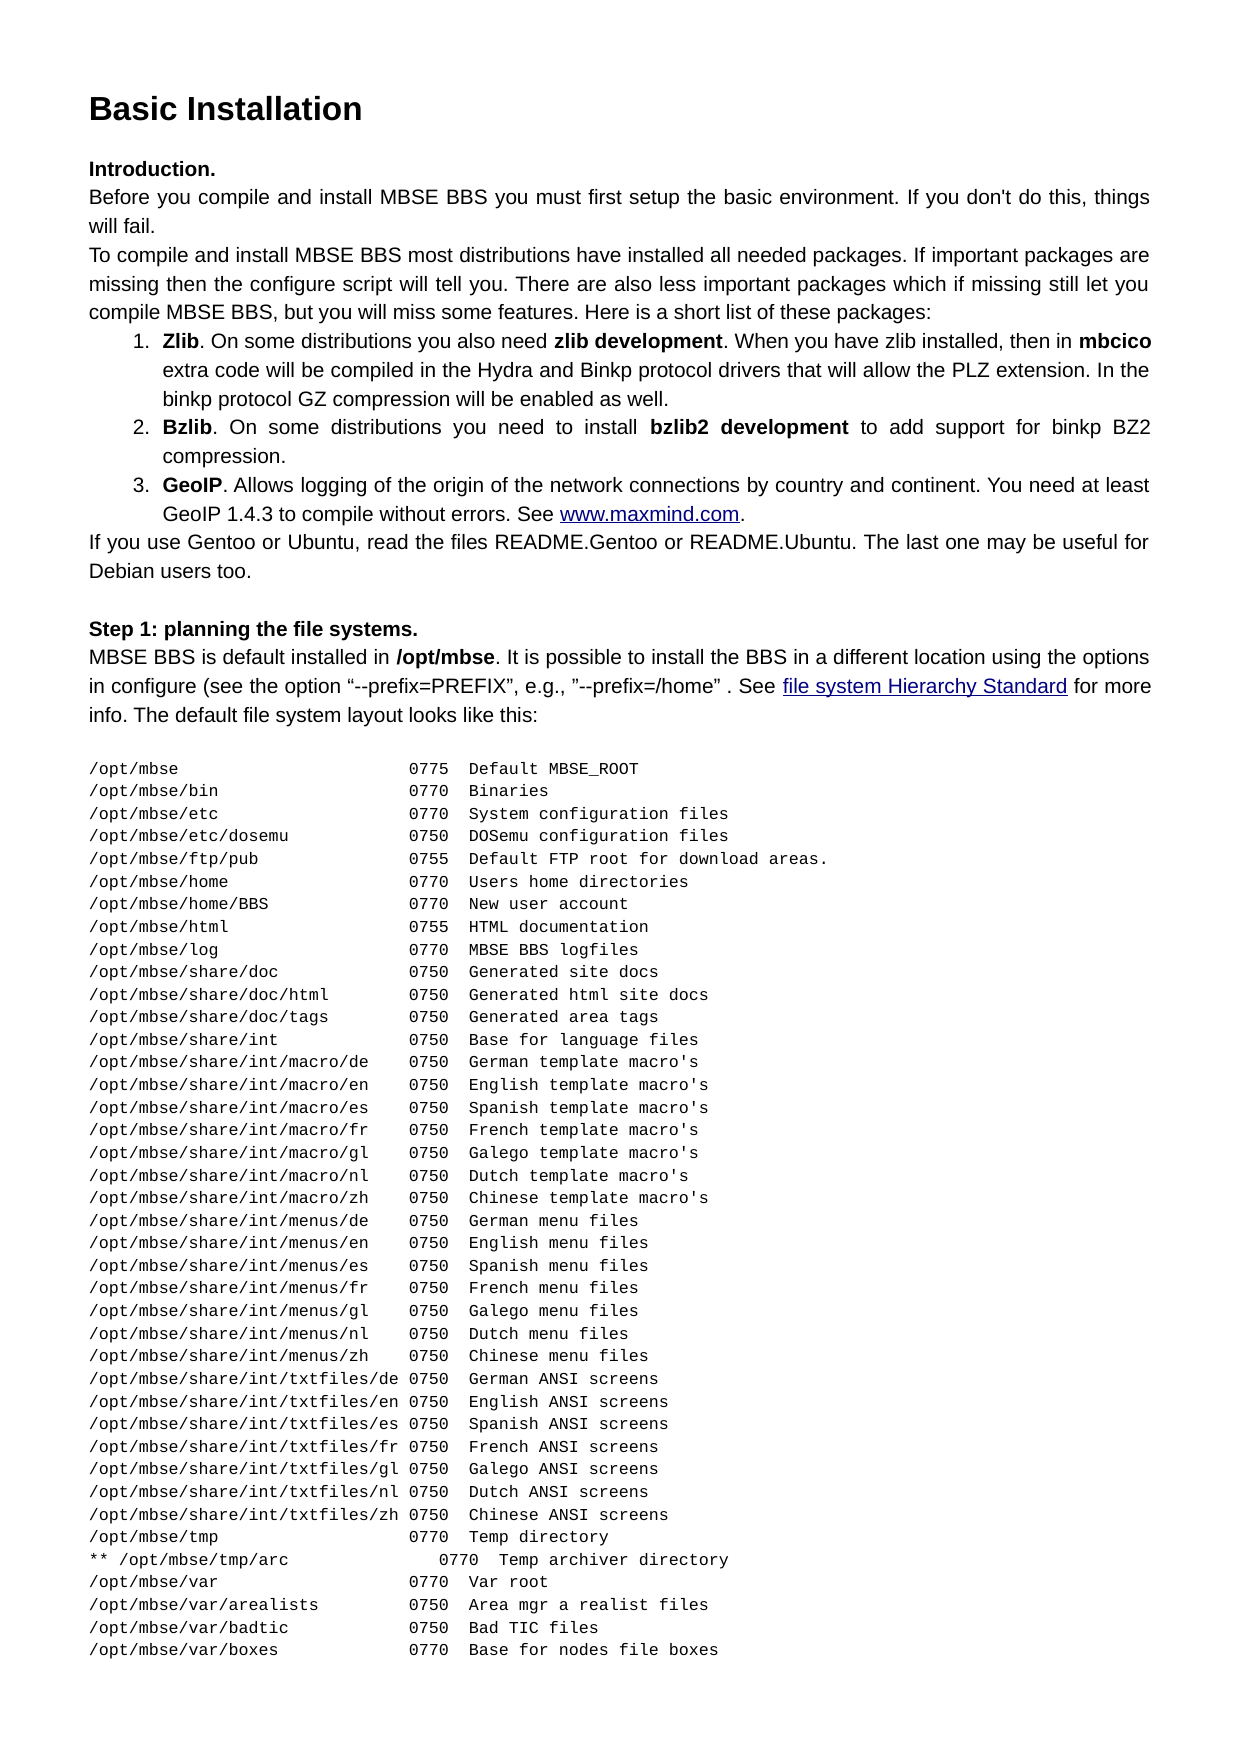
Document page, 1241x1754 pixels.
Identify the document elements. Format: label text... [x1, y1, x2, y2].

text Step 1: planning the file systems. [88, 616, 1152, 640]
text /opt/mbse/bin 0770 Binaries [88, 783, 1152, 802]
text /opt/mbse/etc 0770 System configuration files [88, 805, 1152, 824]
text /opt/mbse/share/int/macro/en 0750 English template macro's [88, 1077, 1152, 1096]
list Bzlib. On some distributions you need to install bzlib2 development to add support for binkp BZ2 compression. [133, 415, 1152, 468]
text /opt/mbse/var/arealists 0750 Area mgr a realist files [88, 1597, 1152, 1615]
text /opt/mbse/home/BBS 0770 New user account [88, 896, 1152, 915]
text If you use Gentoo or Ubuntu, read the files README.Gentoo or README.Ubuntu. The last one may be useful for Debian users too. [88, 530, 1152, 583]
text /opt/mbse/share/int/macro/fr 0750 French template macro's [88, 1122, 1152, 1141]
text /opt/mbse/home 0770 Users home directories [88, 873, 1152, 892]
list Zlib. On some distributions you also need zlib development. When you have zlib installed, then in mbcico extra code will be compiled in the Hydra and Binkp protocol drivers that will allow the PLZ extension. In the binkp protocol GZ compression will be enabled as well. [133, 329, 1152, 410]
text Introduction. [88, 156, 1152, 180]
text /opt/mbse/share/int/macro/gl 0750 Galego template macro's [88, 1144, 1152, 1163]
text /opt/mbse 0775 Default MBSE_ROOT [88, 760, 1152, 779]
text /opt/mbse/share/int/menus/gl 0750 Galego menu files [88, 1303, 1152, 1322]
text /opt/mbse/share/int/txtfiles/en 0750 English ANSI screens [88, 1393, 1152, 1412]
text /opt/mbse/share/int/txtfiles/de 0750 German ANSI screens [88, 1371, 1152, 1389]
text /opt/mbse/log 0770 MBSE BBS logfiles [88, 941, 1152, 960]
text /opt/mbse/share/int/menus/fr 0750 French menu files [88, 1280, 1152, 1299]
text /opt/mbse/var 0770 Var root [88, 1574, 1152, 1593]
text MBSE BBS is default installed in /opt/mbse. It is possible to install the BBS in a different location using the options in configure (see the option “--prefix=PREFIX”, e.g., ”--prefix=/home” . See file system Hierarchy Standard for more info. The default file system layout looks like this: [88, 645, 1152, 727]
text /opt/mbse/share/int 0750 Base for language files [88, 1031, 1152, 1050]
text /opt/mbse/share/int/txtfiles/fr 0750 French ANSI screens [88, 1438, 1152, 1457]
text /opt/mbse/tmp 0770 Temp directory [88, 1529, 1152, 1548]
text /opt/mbse/share/int/macro/zh 0750 Chinese template macro's [88, 1190, 1152, 1208]
text /opt/mbse/share/int/txtfiles/nl 0750 Dutch ANSI screens [88, 1483, 1152, 1502]
text /opt/mbse/share/int/txtfiles/es 0750 Spanish ANSI screens [88, 1416, 1152, 1434]
text /opt/mbse/share/int/macro/de 0750 German template macro's [88, 1054, 1152, 1073]
text /opt/mbse/html 0755 HTML documentation [88, 918, 1152, 937]
text /opt/mbse/share/doc/html 0750 Generated html site docs [88, 986, 1152, 1005]
text To compile and install MBSE BBS most distributions have installed all needed packages. If important packages are missing then the configure script will tell you. There are also less important packages which if missing still let you compile MBSE BBS, but you will miss some features. Here is a short list of these packages: [88, 243, 1152, 324]
text /opt/mbse/share/doc 0750 Generated site docs [88, 964, 1152, 982]
text /opt/mbse/etc/dosemu 0750 DOSemu configuration files [88, 828, 1152, 847]
text /opt/mbse/share/int/menus/en 0750 English menu files [88, 1235, 1152, 1254]
text /opt/mbse/share/int/macro/nl 0750 Dutch template macro's [88, 1167, 1152, 1186]
text /opt/mbse/ftp/pub 0755 Default FTP root for download areas. [88, 851, 1152, 869]
text /opt/mbse/share/int/menus/zh 0750 Chinese menu files [88, 1348, 1152, 1367]
text /opt/mbse/share/int/menus/de 0750 German menu files [88, 1212, 1152, 1231]
text /opt/mbse/share/int/macro/es 0750 Spanish template macro's [88, 1099, 1152, 1118]
text /opt/mbse/var/boxes 0770 Base for nodes file boxes [88, 1642, 1152, 1661]
text /opt/mbse/share/int/txtfiles/zh 0750 Chinese ANSI screens [88, 1506, 1152, 1525]
text Before you compile and install MBSE BBS you must first setup the basic environment. If you don't do this, things will fail. [88, 185, 1152, 238]
subtitle Basic Installation [88, 88, 1152, 127]
text ** /opt/mbse/tmp/arc 0770 Temp archiver directory [88, 1551, 1152, 1570]
text /opt/mbse/share/int/menus/nl 0750 Dutch menu files [88, 1325, 1152, 1344]
text /opt/mbse/share/int/txtfiles/gl 0750 Galego ANSI screens [88, 1461, 1152, 1480]
text /opt/mbse/share/doc/tags 0750 Generated area tags [88, 1009, 1152, 1028]
list GeoIP. Allows logging of the origin of the network connections by country and continent. You need at least GeoIP 1.4.3 to compile without errors. See www.maxmind.com. [133, 473, 1152, 525]
text /opt/mbse/var/badtic 0750 Bad TIC files [88, 1619, 1152, 1638]
text /opt/mbse/share/int/menus/es 0750 Spanish menu files [88, 1257, 1152, 1276]
